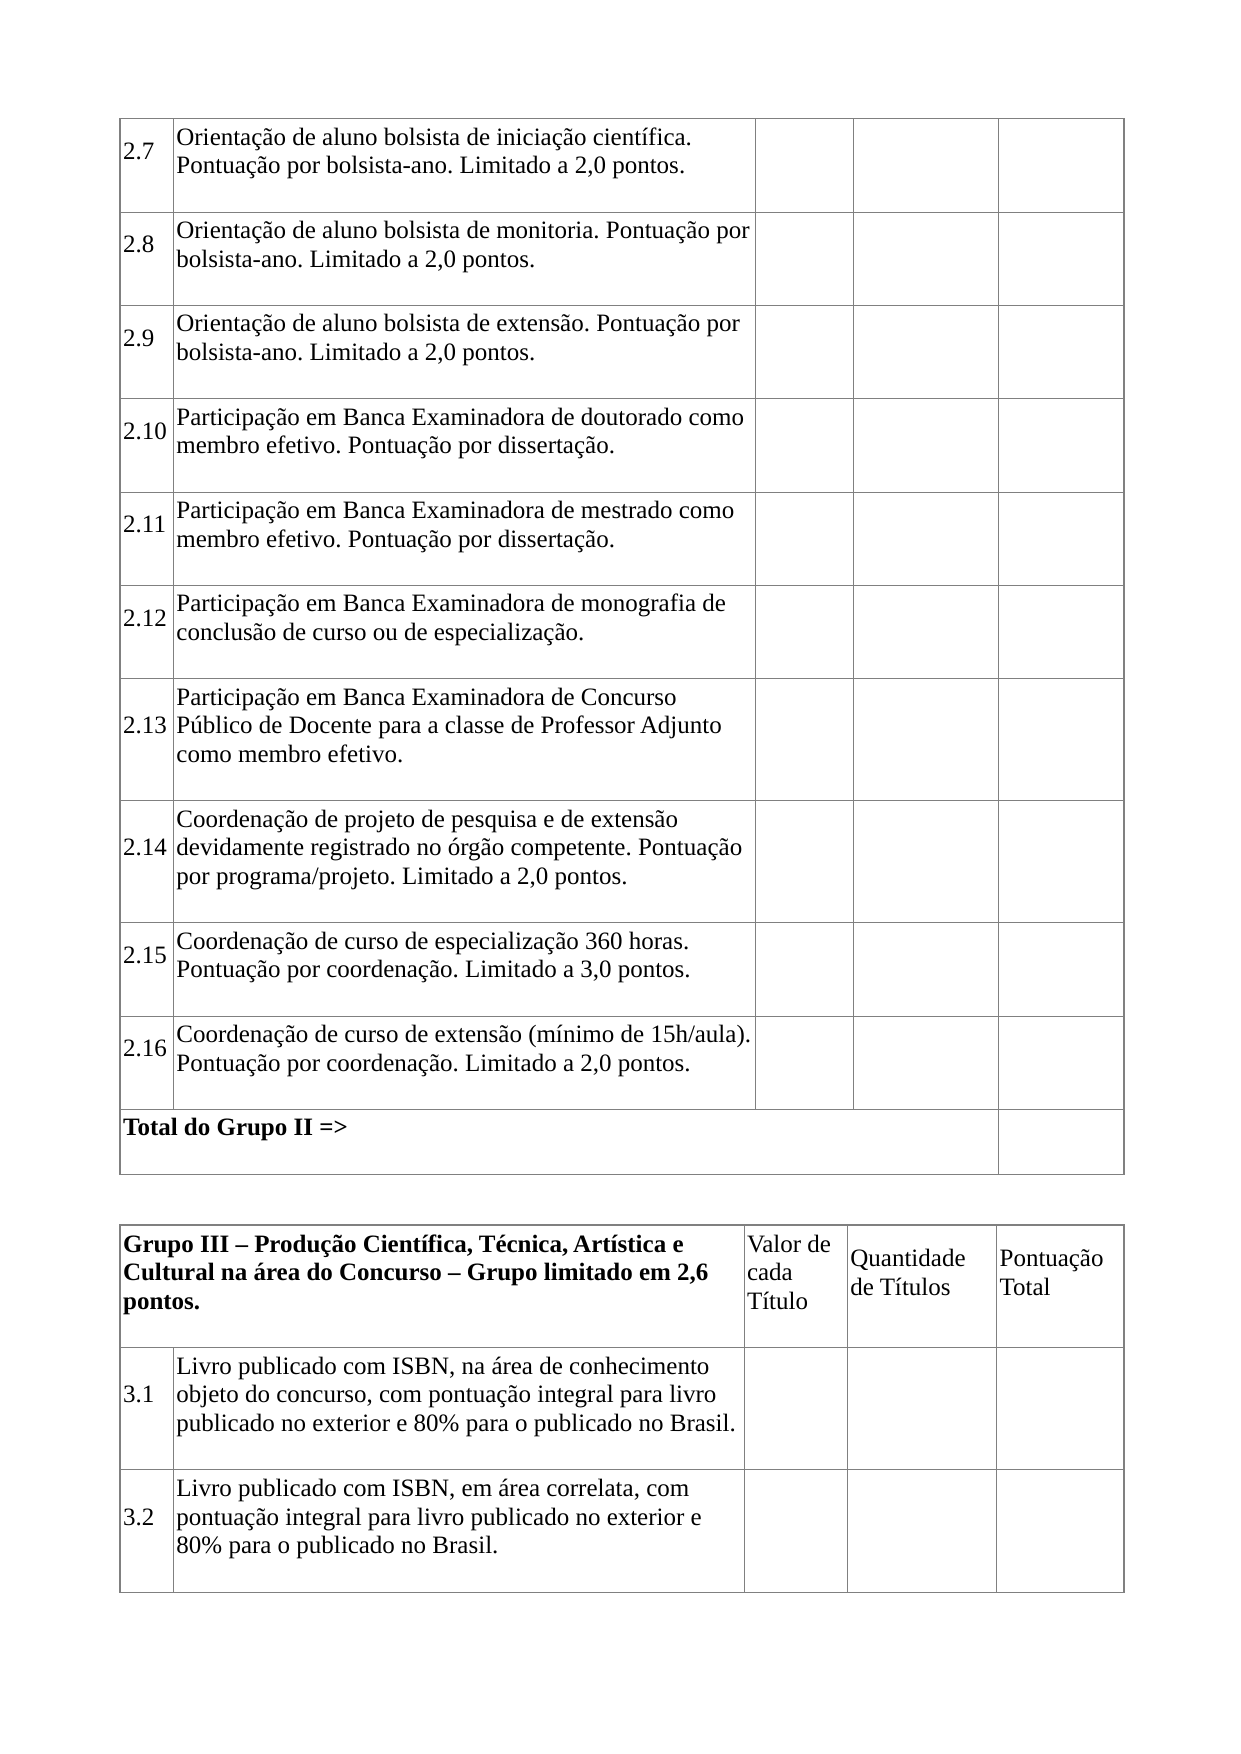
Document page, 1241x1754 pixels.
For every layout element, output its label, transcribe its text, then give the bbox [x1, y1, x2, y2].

table_cell [756, 586, 853, 678]
table_cell [745, 1470, 847, 1591]
table_cell [756, 493, 853, 585]
table_cell Livro publicado com ISBN, em área correlata, com pontuação integral para livro publicado no exterior e 80% para o publicado no Brasil. [174, 1470, 744, 1591]
table_cell 3.2 [121, 1470, 173, 1591]
table_cell 2.14 [121, 801, 173, 922]
table_cell [999, 586, 1123, 678]
table_cell Participação em Banca Examinadora de mestrado como membro efetivo. Pontuação por dissertação. [174, 493, 755, 585]
table_cell [854, 306, 998, 398]
table_cell Coordenação de curso de extensão (mínimo de 15h/aula). Pontuação por coordenação. Limitado a 2,0 pontos. [174, 1017, 755, 1109]
table_cell Participação em Banca Examinadora de doutorado como membro efetivo. Pontuação por dissertação. [174, 399, 755, 491]
table_header Pontuação Total [997, 1226, 1123, 1347]
table_cell [999, 923, 1123, 1016]
table_cell 2.9 [121, 306, 173, 398]
table_cell Coordenação de curso de especialização 360 horas. Pontuação por coordenação. Limitado a 3,0 pontos. [174, 923, 755, 1016]
table_cell 2.15 [121, 923, 173, 1016]
table_cell [854, 923, 998, 1016]
table_cell Participação em Banca Examinadora de Concurso Público de Docente para a classe de Professor Adjunto como membro efetivo. [174, 679, 755, 800]
table_cell Total do Grupo II => [121, 1110, 998, 1173]
table_cell 2.10 [121, 399, 173, 491]
table_cell Orientação de aluno bolsista de monitoria. Pontuação por bolsista-ano. Limitado a 2,0 pontos. [174, 213, 755, 305]
table_cell [756, 306, 853, 398]
table_cell Livro publicado com ISBN, na área de conhecimento objeto do concurso, com pontuação integral para livro publicado no exterior e 80% para o publicado no Brasil. [174, 1348, 744, 1469]
table_cell [999, 1110, 1123, 1173]
table_cell 2.16 [121, 1017, 173, 1109]
table_cell [854, 1017, 998, 1109]
table_header Valor de cada Título [745, 1226, 847, 1347]
table_cell [756, 923, 853, 1016]
table_header Quantidade de Títulos [848, 1226, 996, 1347]
table_cell 2.12 [121, 586, 173, 678]
table_cell [848, 1348, 996, 1469]
table_header Grupo III – Produção Científica, Técnica, Artística e Cultural na área do Concurso – Grupo limitado em 2,6 pontos. [121, 1226, 744, 1347]
table_cell [997, 1470, 1123, 1591]
table_cell [854, 493, 998, 585]
table_cell [756, 213, 853, 305]
table_cell [999, 306, 1123, 398]
table_cell [756, 119, 853, 211]
table_cell 2.8 [121, 213, 173, 305]
table_cell [999, 679, 1123, 800]
table_cell [756, 801, 853, 922]
table_cell [999, 1017, 1123, 1109]
table_cell [848, 1470, 996, 1591]
table_cell [745, 1348, 847, 1469]
table_cell [854, 586, 998, 678]
table_cell [999, 493, 1123, 585]
table_cell [854, 213, 998, 305]
table_cell [854, 119, 998, 211]
table_cell Orientação de aluno bolsista de iniciação científica. Pontuação por bolsista-ano. Limitado a 2,0 pontos. [174, 119, 755, 211]
table_cell [999, 213, 1123, 305]
table_cell [854, 679, 998, 800]
table_cell [854, 399, 998, 491]
table_cell [997, 1348, 1123, 1469]
table_cell [756, 1017, 853, 1109]
table_cell [999, 119, 1123, 211]
table_cell Participação em Banca Examinadora de monografia de conclusão de curso ou de especialização. [174, 586, 755, 678]
table_cell 2.11 [121, 493, 173, 585]
table_cell [854, 801, 998, 922]
table_cell Coordenação de projeto de pesquisa e de extensão devidamente registrado no órgão competente. Pontuação por programa/projeto. Limitado a 2,0 pontos. [174, 801, 755, 922]
table_cell [999, 801, 1123, 922]
table_cell 3.1 [121, 1348, 173, 1469]
table_cell [756, 679, 853, 800]
table_cell [756, 399, 853, 491]
table_cell 2.7 [121, 119, 173, 211]
table_cell Orientação de aluno bolsista de extensão. Pontuação por bolsista-ano. Limitado a 2,0 pontos. [174, 306, 755, 398]
table_cell 2.13 [121, 679, 173, 800]
table_cell [999, 399, 1123, 491]
